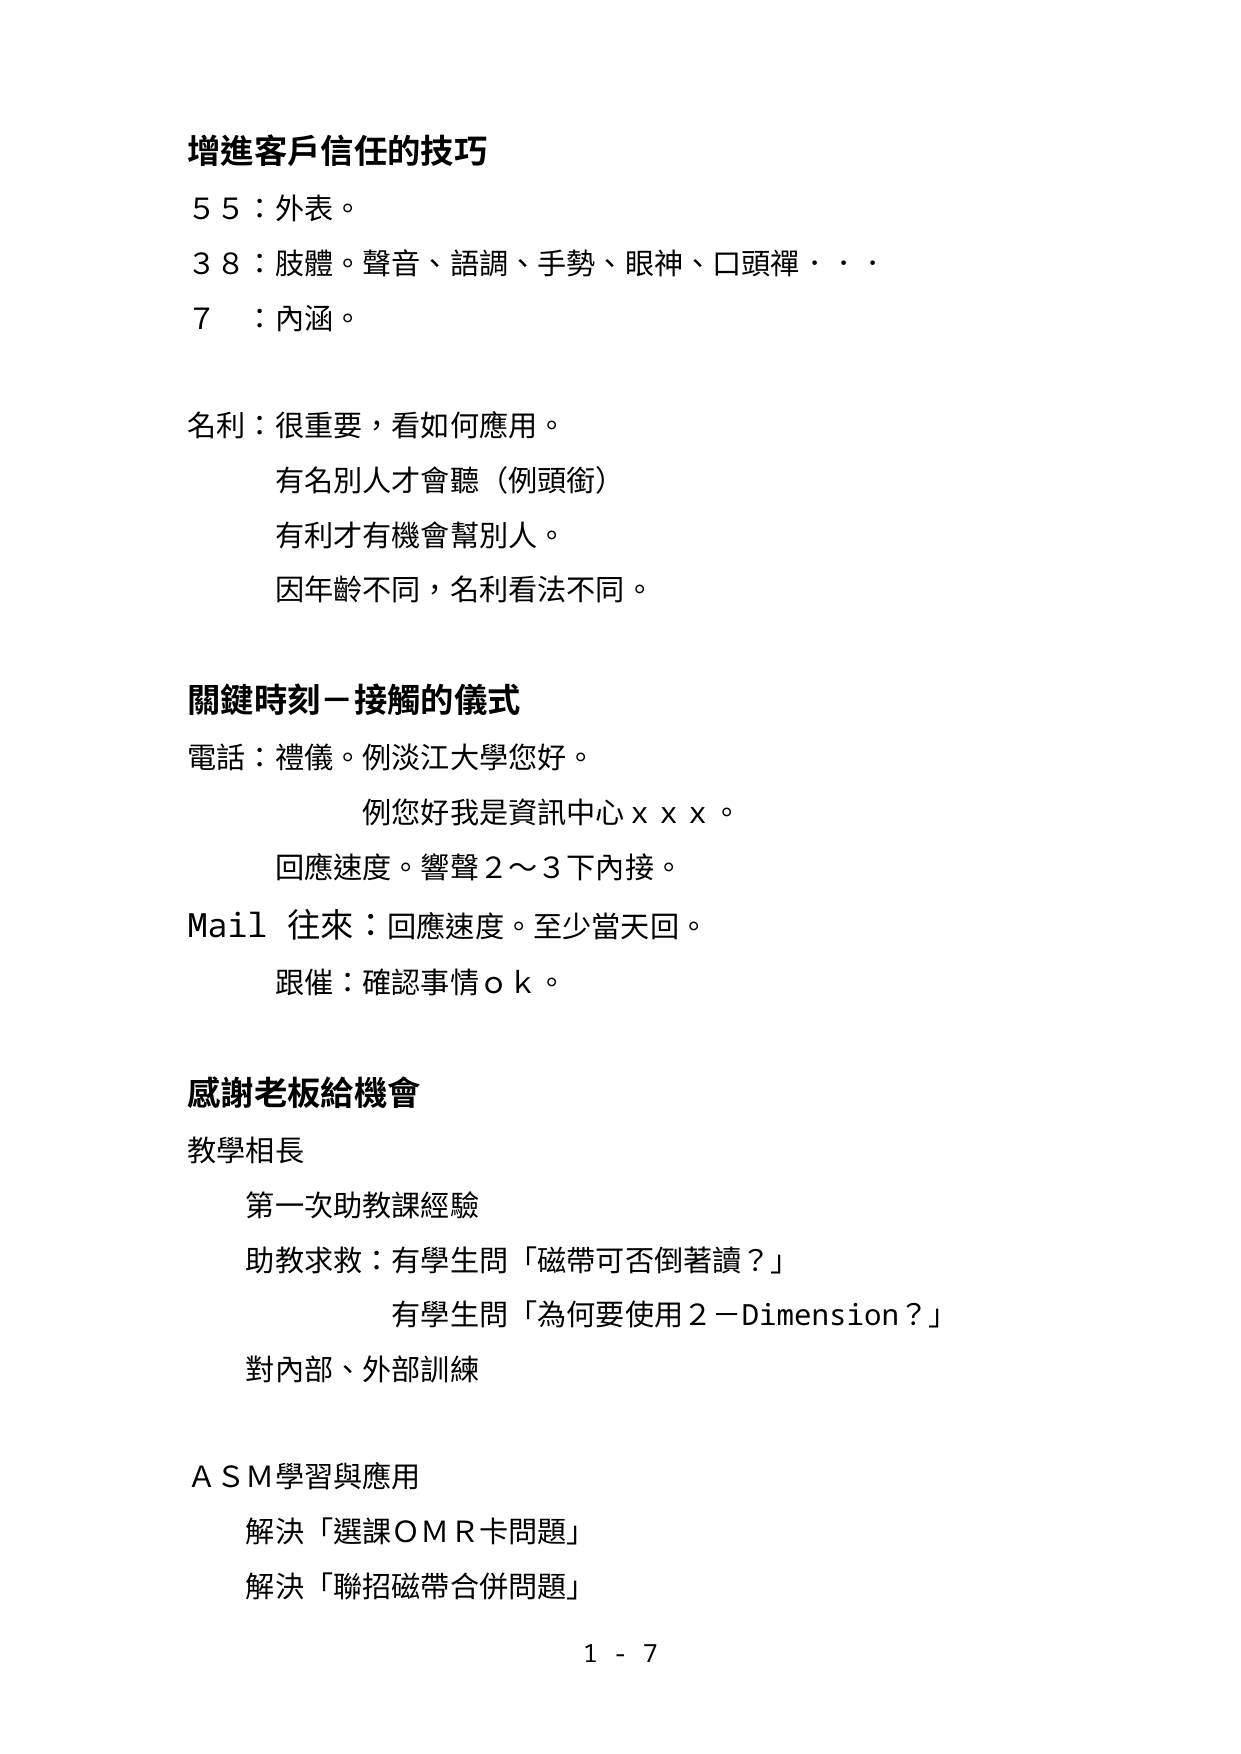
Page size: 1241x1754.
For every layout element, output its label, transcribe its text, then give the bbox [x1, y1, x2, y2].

text 教學相長 [187, 1128, 1053, 1170]
text ７ ：內涵。 [187, 296, 1053, 338]
text 感謝老板給機會 [187, 1067, 1053, 1115]
text 解決「選課ＯＭＲ卡問題」 [187, 1509, 1053, 1551]
text 電話：禮儀。例淡江大學您好。 [187, 734, 1053, 777]
text 有學生問「為何要使用２－Dimension？」 [187, 1292, 1053, 1334]
text 例您好我是資訊中心ｘｘｘ。 [187, 789, 1053, 832]
text 有利才有機會幫別人。 [187, 512, 1053, 554]
text 第一次助教課經驗 [187, 1182, 1053, 1225]
text Mail 往來：回應速度。至少當天回。 [187, 899, 1053, 947]
text ３８：肢體。聲音、語調、手勢、眼神、口頭禪．．． [187, 241, 1053, 283]
text ＡＳＭ學習與應用 [187, 1454, 1053, 1496]
text 增進客戶信任的技巧 [187, 125, 1053, 173]
text 回應速度。響聲２～３下內接。 [187, 844, 1053, 886]
text 助教求救：有學生問「磁帶可否倒著讀？」 [187, 1237, 1053, 1279]
text 因年齡不同，名利看法不同。 [187, 567, 1053, 609]
text 有名別人才會聽（例頭銜） [187, 457, 1053, 499]
text 跟催：確認事情ｏｋ。 [187, 960, 1053, 1002]
text 解決「聯招磁帶合併問題」 [187, 1563, 1053, 1606]
text 關鍵時刻－接觸的儀式 [187, 674, 1053, 722]
text 對內部、外部訓練 [187, 1347, 1053, 1389]
text 名利：很重要，看如何應用。 [187, 402, 1053, 445]
text ５５：外表。 [187, 186, 1053, 228]
